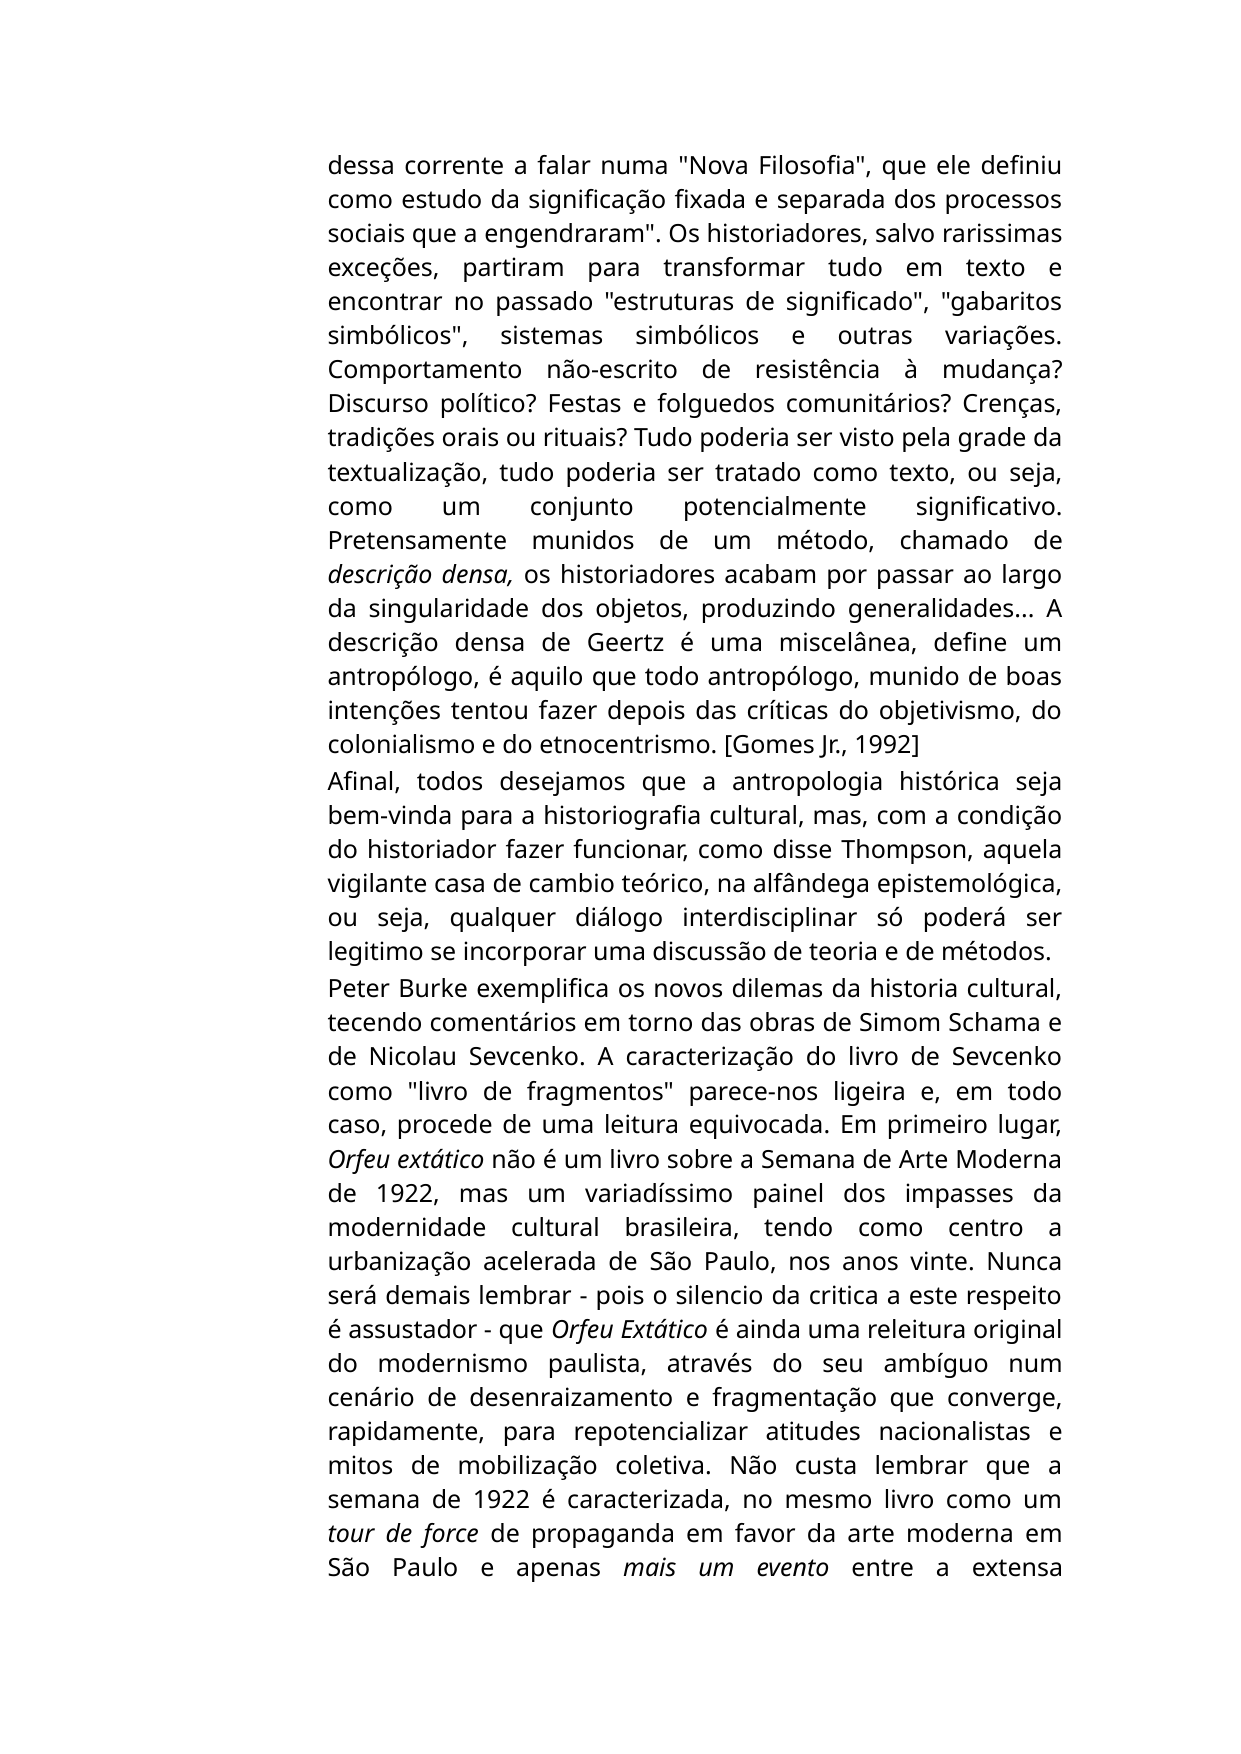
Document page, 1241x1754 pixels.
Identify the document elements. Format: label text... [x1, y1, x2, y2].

text Peter Burke exemplifica os novos dilemas da historia cultural, tecendo comentários em torno das obras de Simom Schama e de Nicolau Sevcenko. A caracterização do livro de Sevcenko como "livro de fragmentos" parece-nos ligeira e, em todo caso, procede de uma leitura equivocada. Em primeiro lugar, Orfeu extático não é um livro sobre a Semana de Arte Moderna de 1922, mas um variadíssimo painel dos impasses da modernidade cultural brasileira, tendo como centro a urbanização acelerada de São Paulo, nos anos vinte. Nunca será demais lembrar - pois o silencio da critica a este respeito é assustador - que Orfeu Extático é ainda uma releitura original do modernismo paulista, através do seu ambíguo num cenário de desenraizamento e fragmentação que converge, rapidamente, para repotencializar atitudes nacionalistas e mitos de mobilização coletiva. Não custa lembrar que a semana de 1922 é caracterizada, no mesmo livro como um tour de force de propaganda em favor da arte moderna em São Paulo e apenas mais um evento entre a extensa [327, 971, 1063, 1584]
text Afinal, todos desejamos que a antropologia histórica seja bem-vinda para a historiografia cultural, mas, com a condição do historiador fazer funcionar, como disse Thompson, aquela vigilante casa de cambio teórico, na alfândega epistemológica, ou seja, qualquer diálogo interdisciplinar só poderá ser legitimo se incorporar uma discussão de teoria e de métodos. [327, 764, 1063, 968]
text dessa corrente a falar numa "Nova Filosofia", que ele definiu como estudo da significação fixada e separada dos processos sociais que a engendraram". Os historiadores, salvo rarissimas exceções, partiram para transformar tudo em texto e encontrar no passado "estruturas de significado", "gabaritos simbólicos", sistemas simbólicos e outras variações. Comportamento não-escrito de resistência à mudança? Discurso político? Festas e folguedos comunitários? Crenças, tradições orais ou rituais? Tudo poderia ser visto pela grade da textualização, tudo poderia ser tratado como texto, ou seja, como um conjunto potencialmente significativo. Pretensamente munidos de um método, chamado de descrição densa, os historiadores acabam por passar ao largo da singularidade dos objetos, produzindo generalidades... A descrição densa de Geertz é uma miscelânea, define um antropólogo, é aquilo que todo antropólogo, munido de boas intenções tentou fazer depois das críticas do objetivismo, do colonialismo e do etnocentrismo. [Gomes Jr., 1992] [327, 148, 1063, 761]
